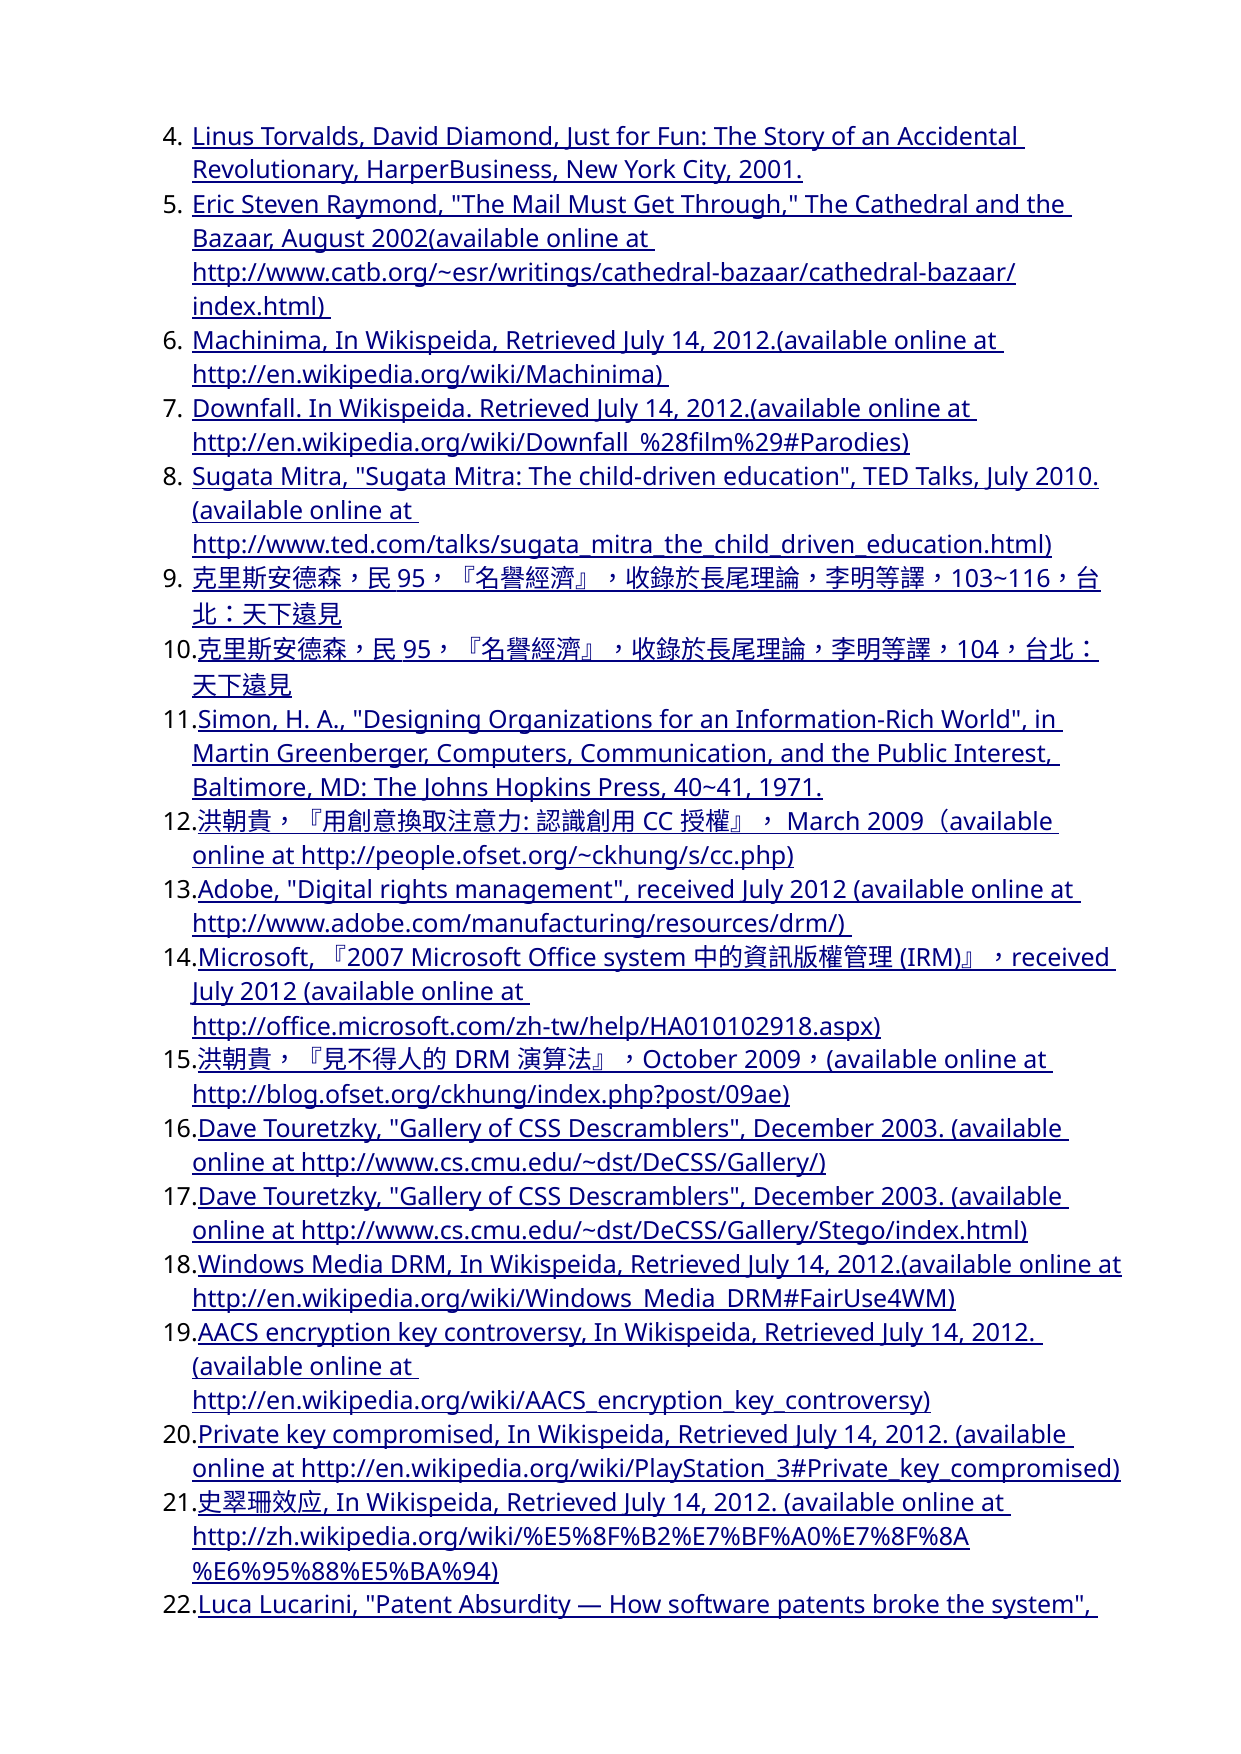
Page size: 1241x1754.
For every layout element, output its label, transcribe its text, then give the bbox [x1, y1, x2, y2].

list Dave Touretzky, "Gallery of CSS Descramblers", December 2003. (available online at http://www.cs.cmu.edu/~dst/DeCSS/Gallery/) [162, 1110, 1122, 1178]
list 史翠珊效应, In Wikispeida, Retrieved July 14, 2012. (available online at http://zh.wikipedia.org/wiki/%E5%8F%B2%E7%BF%A0%E7%8F%8A%E6%95%88%E5%BA%94) [162, 1485, 1122, 1587]
list AACS encryption key controversy, In Wikispeida, Retrieved July 14, 2012. (available online at http://en.wikipedia.org/wiki/AACS_encryption_key_controversy) [162, 1315, 1122, 1417]
list Machinima, In Wikispeida, Retrieved July 14, 2012.(available online at http://en.wikipedia.org/wiki/Machinima) [162, 322, 1122, 391]
list Windows Media DRM, In Wikispeida, Retrieved July 14, 2012.(available online at http://en.wikipedia.org/wiki/Windows_Media_DRM#FairUse4WM) [162, 1247, 1122, 1315]
list Downfall. In Wikispeida. Retrieved July 14, 2012.(available online at http://en.wikipedia.org/wiki/Downfall_%28film%29#Parodies) [162, 391, 1122, 459]
list 克里斯安德森，民95，『名譽經濟』，收錄於長尾理論，李明等譯，104，台北：天下遠見 [162, 631, 1122, 702]
list 洪朝貴，『用創意換取注意力: 認識創用 CC 授權』， March 2009（available online at http://people.ofset.org/~ckhung/s/cc.php) [162, 804, 1122, 872]
list Linus Torvalds, David Diamond, Just for Fun: The Story of an Accidental Revolutionary, HarperBusiness, New York City, 2001. [162, 118, 1122, 186]
list 克里斯安德森，民95，『名譽經濟』，收錄於長尾理論，李明等譯，103~116，台北：天下遠見 [162, 561, 1122, 631]
list Luca Lucarini, "Patent Absurdity — How software patents broke the system", [162, 1587, 1122, 1621]
list Adobe, "Digital rights management", received July 2012 (available online at http://www.adobe.com/manufacturing/resources/drm/) [162, 872, 1122, 940]
list Microsoft, 『2007 Microsoft Office system 中的資訊版權管理 (IRM)』，received July 2012 (available online at http://office.microsoft.com/zh-tw/help/HA010102918.aspx) [162, 940, 1122, 1042]
list Simon, H. A., "Designing Organizations for an Information-Rich World", in Martin Greenberger, Computers, Communication, and the Public Interest, Baltimore, MD: The Johns Hopkins Press, 40~41, 1971. [162, 702, 1122, 804]
list Private key compromised, In Wikispeida, Retrieved July 14, 2012. (available online at http://en.wikipedia.org/wiki/PlayStation_3#Private_key_compromised) [162, 1417, 1122, 1485]
list Sugata Mitra, "Sugata Mitra: The child-driven education", TED Talks, July 2010.(available online at http://www.ted.com/talks/sugata_mitra_the_child_driven_education.html) [162, 459, 1122, 561]
list 洪朝貴，『見不得人的 DRM 演算法』，October 2009，(available online at http://blog.ofset.org/ckhung/index.php?post/09ae) [162, 1042, 1122, 1110]
list Eric Steven Raymond, "The Mail Must Get Through," The Cathedral and the Bazaar, August 2002(available online at http://www.catb.org/~esr/writings/cathedral-bazaar/cathedral-bazaar/index.html) [162, 186, 1122, 322]
list Dave Touretzky, "Gallery of CSS Descramblers", December 2003. (available online at http://www.cs.cmu.edu/~dst/DeCSS/Gallery/Stego/index.html) [162, 1178, 1122, 1247]
